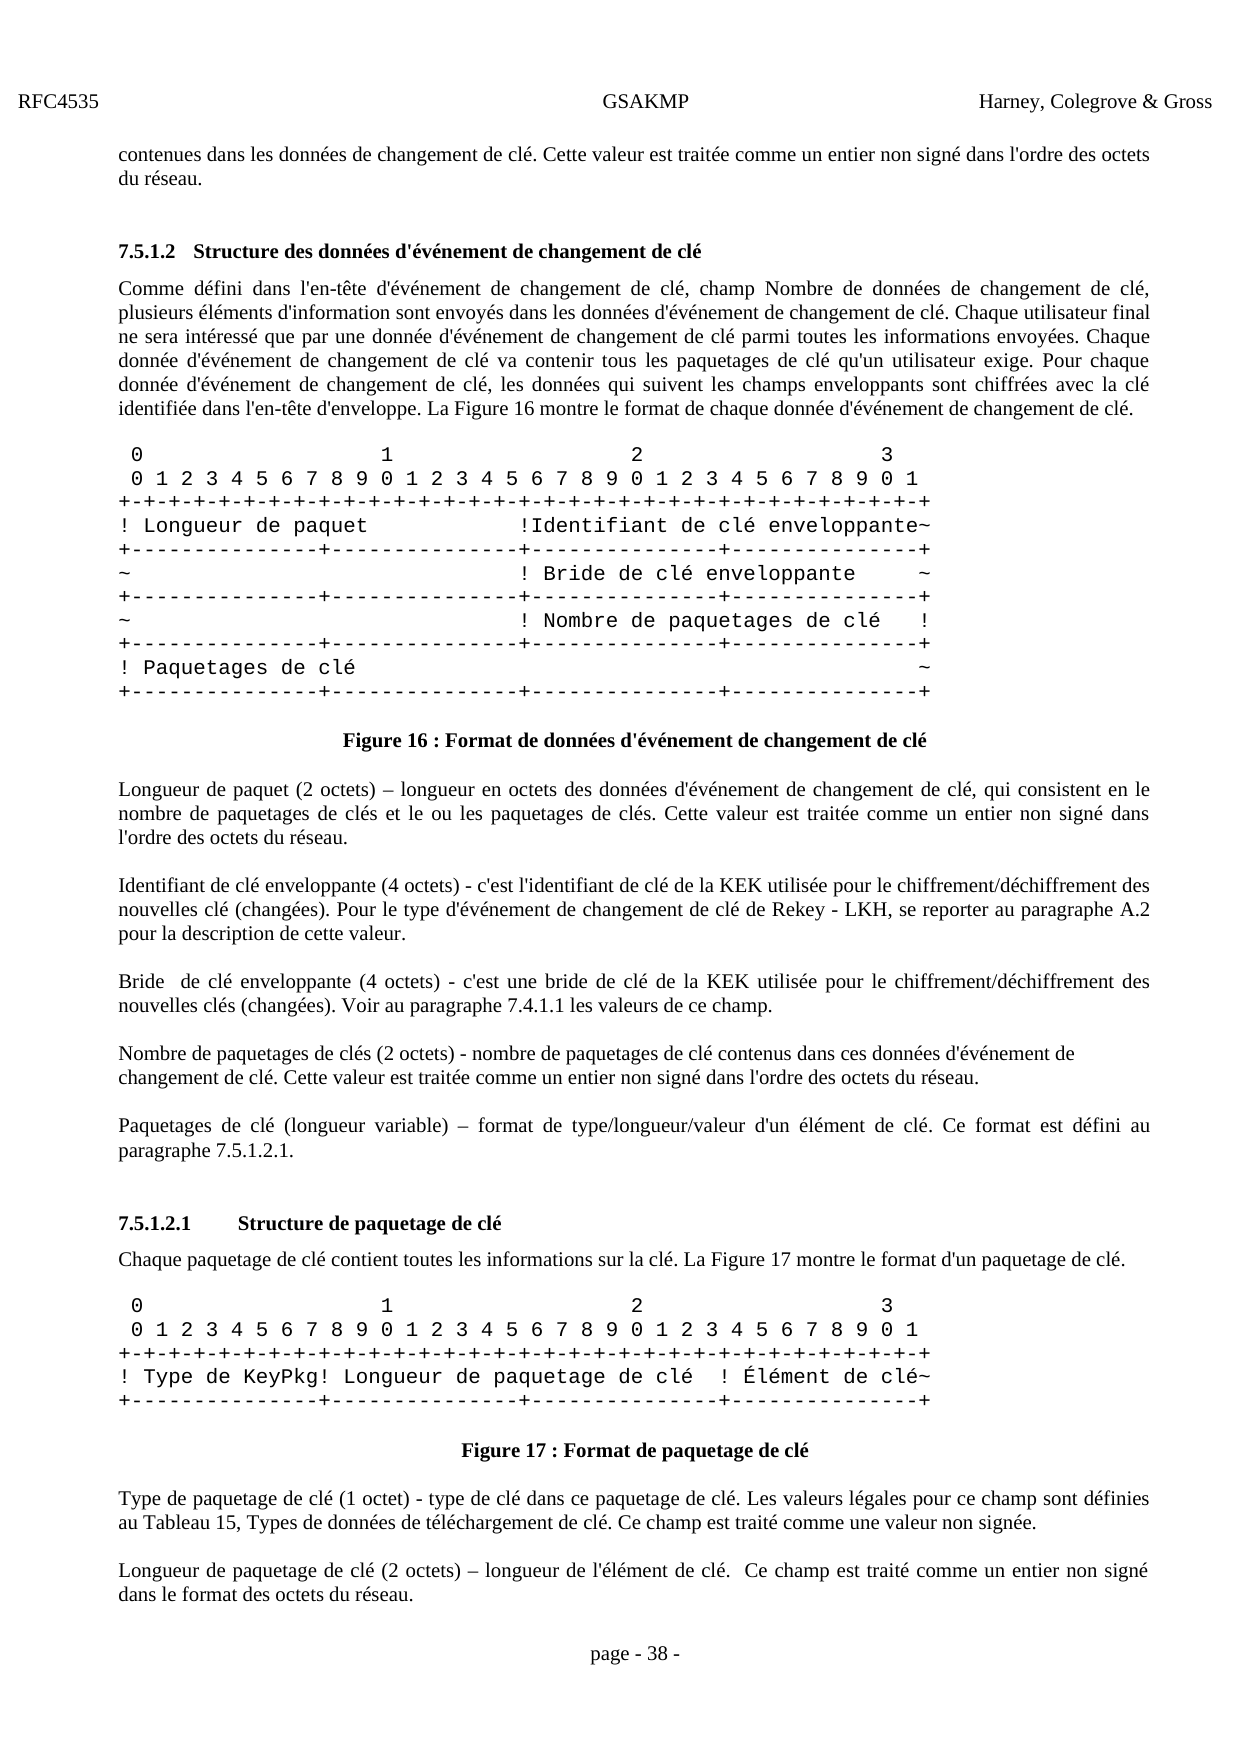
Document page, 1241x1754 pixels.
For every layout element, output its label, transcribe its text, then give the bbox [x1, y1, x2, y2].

text ! Type de KeyPkg! Longueur de paquetage de clé ! Élément de clé~ [118, 1366, 1152, 1390]
text +---------------+---------------+---------------+---------------+ [118, 586, 1152, 610]
text 0 1 2 3 [118, 444, 1152, 468]
text Nombre de paquetages de clés (2 octets) - nombre de paquetages de clé contenus dans ces données d'événement de changement de clé. Cette valeur est traitée comme un entier non signé dans l'ordre des octets du réseau. [118, 1041, 1152, 1089]
text ! Paquetages de clé ~ [118, 657, 1152, 681]
text +-+-+-+-+-+-+-+-+-+-+-+-+-+-+-+-+-+-+-+-+-+-+-+-+-+-+-+-+-+-+-+-+ [118, 1343, 1152, 1366]
text ~ ! Bride de clé enveloppante ~ [118, 562, 1152, 586]
text contenues dans les données de changement de clé. Cette valeur est traitée comme un entier non signé dans l'ordre des octets du réseau. [118, 142, 1152, 190]
text ! Longueur de paquet !Identifiant de clé enveloppante~ [118, 515, 1152, 539]
text 0 1 2 3 4 5 6 7 8 9 0 1 2 3 4 5 6 7 8 9 0 1 2 3 4 5 6 7 8 9 0 1 [118, 1319, 1152, 1343]
text Figure 16 : Format de données d'événement de changement de clé [118, 728, 1152, 752]
text +-+-+-+-+-+-+-+-+-+-+-+-+-+-+-+-+-+-+-+-+-+-+-+-+-+-+-+-+-+-+-+-+ [118, 492, 1152, 515]
subtitle 7.5.1.2 Structure des données d'événement de changement de clé [118, 239, 1152, 263]
text Comme défini dans l'en-tête d'événement de changement de clé, champ Nombre de données de changement de clé, plusieurs éléments d'information sont envoyés dans les données d'événement de changement de clé. Chaque utilisateur final ne sera intéressé que par une donnée d'événement de changement de clé parmi toutes les informations envoyées. Chaque donnée d'événement de changement de clé va contenir tous les paquetages de clé qu'un utilisateur exige. Pour chaque donnée d'événement de changement de clé, les données qui suivent les champs enveloppants sont chiffrées avec la clé identifiée dans l'en-tête d'enveloppe. La Figure 16 montre le format de chaque donnée d'événement de changement de clé. [118, 276, 1152, 420]
text +---------------+---------------+---------------+---------------+ [118, 1390, 1152, 1413]
text 0 1 2 3 4 5 6 7 8 9 0 1 2 3 4 5 6 7 8 9 0 1 2 3 4 5 6 7 8 9 0 1 [118, 468, 1152, 492]
text Figure 17 : Format de paquetage de clé [118, 1438, 1152, 1462]
text ~ ! Nombre de paquetages de clé ! [118, 610, 1152, 633]
text Paquetages de clé (longueur variable) – format de type/longueur/valeur d'un élément de clé. Ce format est défini au paragraphe 7.5.1.2.1. [118, 1113, 1152, 1162]
text Bride de clé enveloppante (4 octets) - c'est une bride de clé de la KEK utilisée pour le chiffrement/déchiffrement des nouvelles clés (changées). Voir au paragraphe 7.4.1.1 les valeurs de ce champ. [118, 969, 1152, 1017]
text Chaque paquetage de clé contient toutes les informations sur la clé. La Figure 17 montre le format d'un paquetage de clé. [118, 1247, 1152, 1271]
text +---------------+---------------+---------------+---------------+ [118, 681, 1152, 704]
text 0 1 2 3 [118, 1295, 1152, 1319]
text +---------------+---------------+---------------+---------------+ [118, 539, 1152, 562]
text Longueur de paquet (2 octets) – longueur en octets des données d'événement de changement de clé, qui consistent en le nombre de paquetages de clés et le ou les paquetages de clés. Cette valeur est traitée comme un entier non signé dans l'ordre des octets du réseau. [118, 777, 1152, 849]
subtitle 7.5.1.2.1 Structure de paquetage de clé [118, 1211, 1152, 1235]
text +---------------+---------------+---------------+---------------+ [118, 633, 1152, 657]
text Identifiant de clé enveloppante (4 octets) - c'est l'identifiant de clé de la KEK utilisée pour le chiffrement/déchiffrement des nouvelles clé (changées). Pour le type d'événement de changement de clé de Rekey - LKH, se reporter au paragraphe A.2 pour la description de cette valeur. [118, 873, 1152, 945]
text Longueur de paquetage de clé (2 octets) – longueur de l'élément de clé. Ce champ est traité comme un entier non signé dans le format des octets du réseau. [118, 1558, 1152, 1606]
text Type de paquetage de clé (1 octet) - type de clé dans ce paquetage de clé. Les valeurs légales pour ce champ sont définies au Tableau 15, Types de données de téléchargement de clé. Ce champ est traité comme une valeur non signée. [118, 1486, 1152, 1534]
